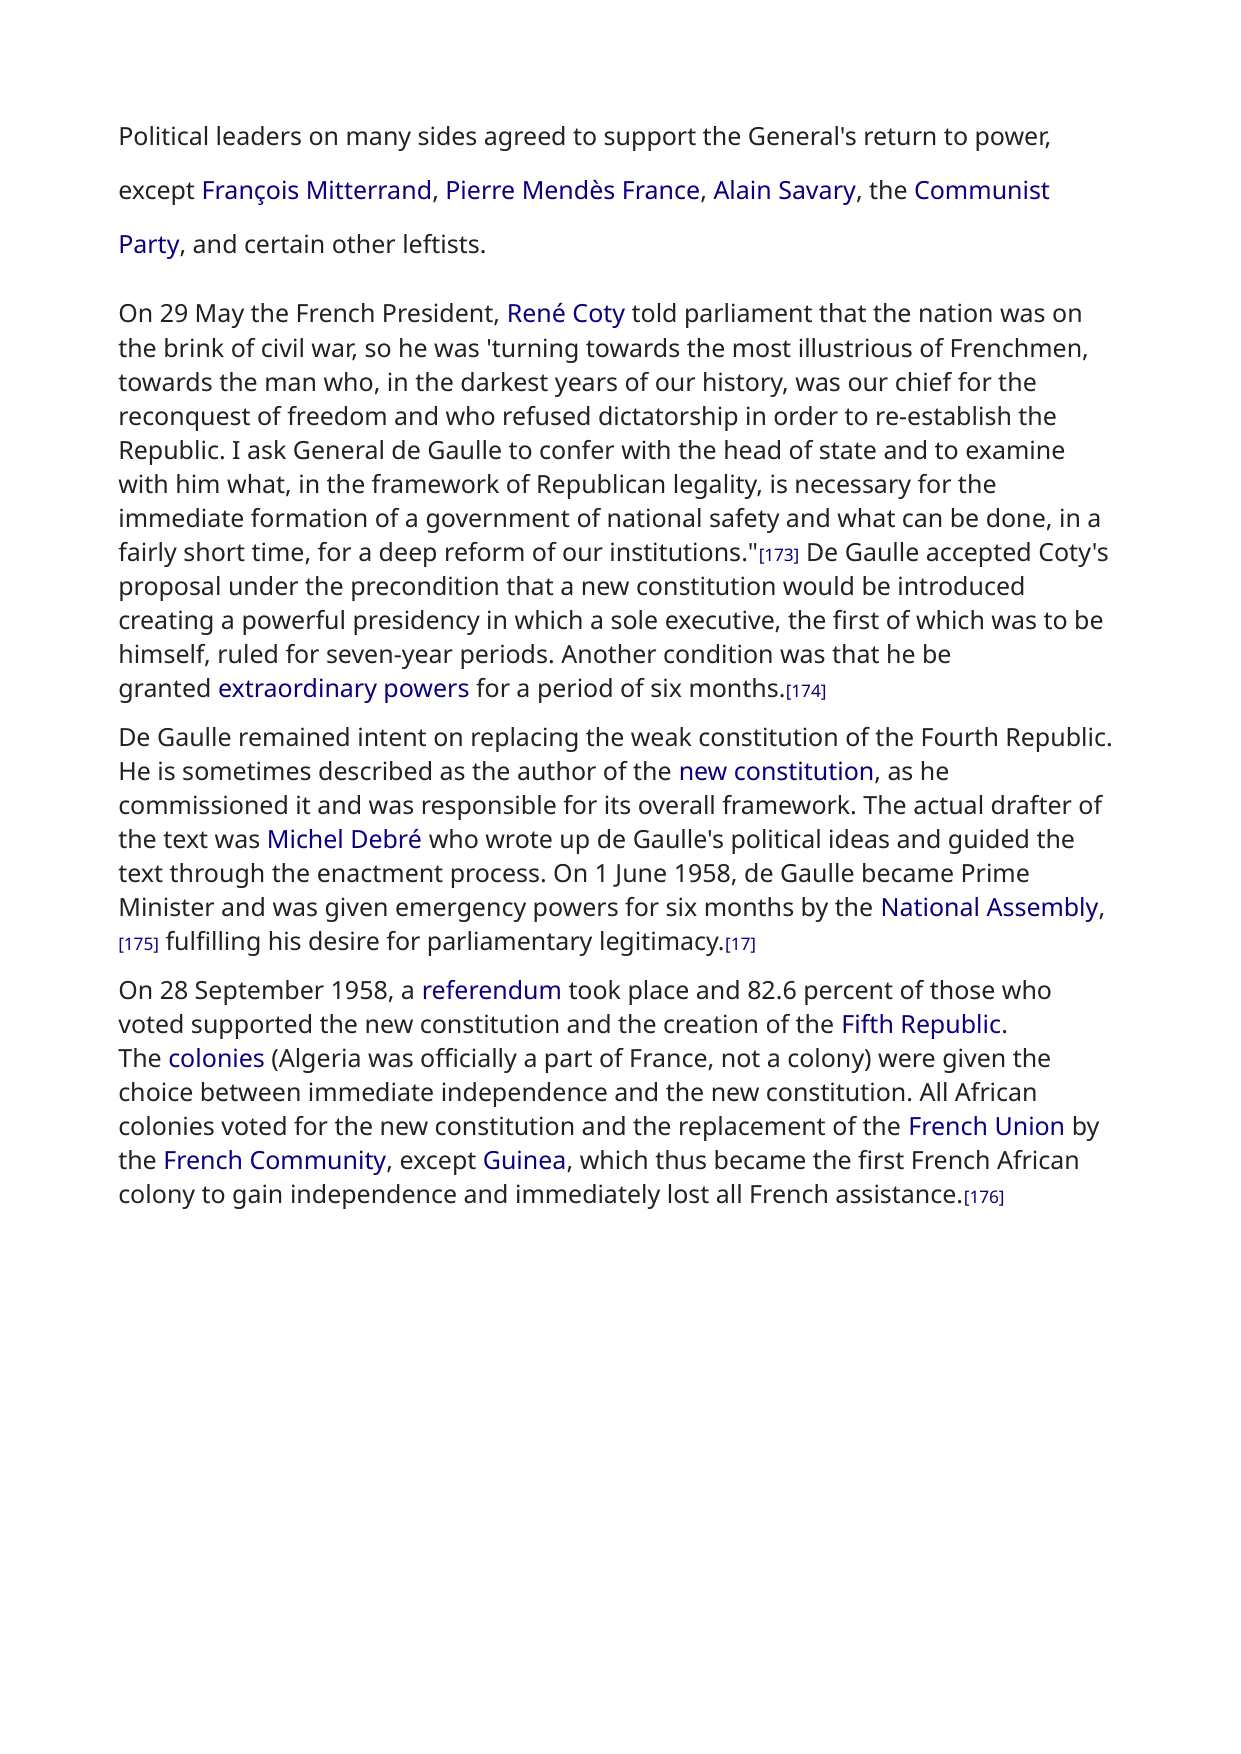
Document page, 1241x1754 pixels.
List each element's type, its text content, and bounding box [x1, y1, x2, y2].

text On 29 May the French President, René Coty told parliament that the nation was on the brink of civil war, so he was 'turning towards the most illustrious of Frenchmen, towards the man who, in the darkest years of our history, was our chief for the reconquest of freedom and who refused dictatorship in order to re-establish the Republic. I ask General de Gaulle to confer with the head of state and to examine with him what, in the framework of Republican legality, is necessary for the immediate formation of a government of national safety and what can be done, in a fairly short time, for a deep reform of our institutions."[173] De Gaulle accepted Coty's proposal under the precondition that a new constitution would be introduced creating a powerful presidency in which a sole executive, the first of which was to be himself, ruled for seven-year periods. Another condition was that he be granted extraordinary powers for a period of six months.[174] [118, 296, 1122, 705]
text On 28 September 1958, a referendum took place and 82.6 percent of those who voted supported the new constitution and the creation of the Fifth Republic. The colonies (Algeria was officially a part of France, not a colony) were given the choice between immediate independence and the new constitution. All African colonies voted for the new constitution and the replacement of the French Union by the French Community, except Guinea, which thus became the first French African colony to gain independence and immediately lost all French assistance.[176] [118, 972, 1122, 1211]
text Political leaders on many sides agreed to support the General's return to power, except François Mitterrand, Pierre Mendès France, Alain Savary, the Communist Party, and certain other leftists. [118, 118, 1122, 261]
text De Gaulle remained intent on replacing the weak constitution of the Fourth Republic. He is sometimes described as the author of the new constitution, as he commissioned it and was responsible for its overall framework. The actual drafter of the text was Michel Debré who wrote up de Gaulle's political ideas and guided the text through the enactment process. On 1 June 1958, de Gaulle became Prime Minister and was given emergency powers for six months by the National Assembly,[175] fulfilling his desire for parliamentary legitimacy.[17] [118, 719, 1122, 958]
